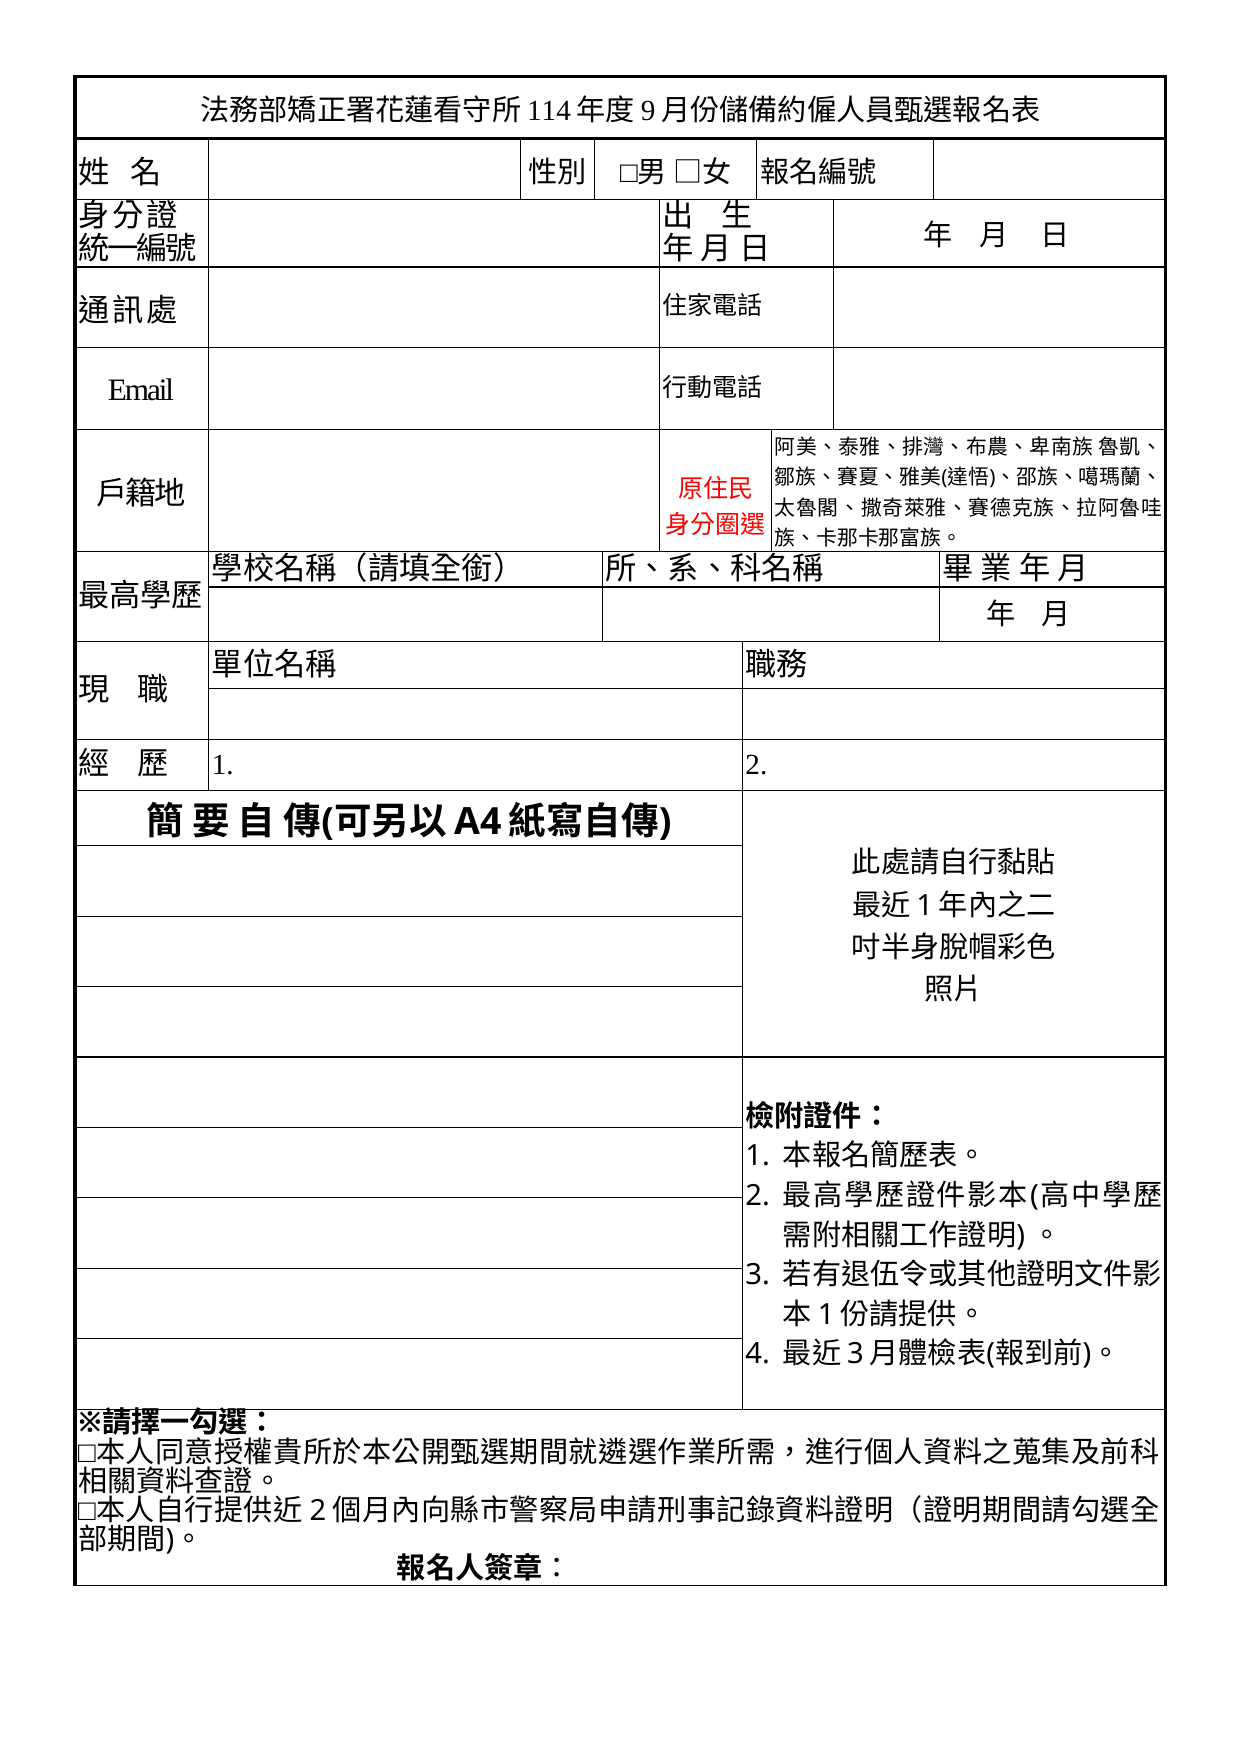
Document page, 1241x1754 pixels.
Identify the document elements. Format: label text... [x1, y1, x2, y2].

table_cell 年 月 [940, 588, 1164, 641]
table_cell 原住民 身分圈選 [660, 430, 771, 551]
table_cell ※請擇一勾選： □本人同意授權貴所於本公開甄選期間就遴選作業所需，進行個人資料之蒐集及前科相關資料查證。 □本人自行提供近2個月內向縣市警察局申請刑事記錄資料證明（證明期間請勾選全部期間)。 報名人簽章： [77, 1410, 1164, 1584]
table_cell [834, 348, 1164, 429]
table_cell [77, 917, 742, 986]
table_cell Email [77, 348, 208, 429]
table_cell 性別 [521, 140, 594, 199]
table_cell 最高學歷 [77, 552, 208, 641]
table_cell 戶籍地 [77, 430, 208, 551]
table_cell 出 生 年 月 日 [660, 200, 833, 266]
table_cell [209, 268, 659, 347]
table_cell [77, 1058, 742, 1127]
table_cell 此處請自行黏貼 最近1年內之二 吋半身脫帽彩色 照片 [743, 791, 1164, 1056]
table_cell 所、系、科名稱 [603, 552, 939, 586]
table_cell 檢附證件： 本報名簡歷表。 最高學歷證件影本(高中學歷需附相關工作證明) 。 若有退伍令或其他證明文件影本1份請提供。 最近3月體檢表(報到前)。 [743, 1058, 1164, 1408]
table_cell 簡 要 自 傳(可另以A4紙寫自傳) [77, 791, 742, 845]
table_cell 住家電話 [660, 268, 833, 347]
table_cell [77, 1339, 742, 1408]
table_cell 行動電話 [660, 348, 833, 429]
table_cell [209, 140, 520, 199]
table_cell [743, 689, 1164, 739]
table_cell 阿美、泰雅、排灣、布農、卑南族 魯凱、鄒族、賽夏、雅美(達悟)、邵族、噶瑪蘭、太魯閣、撒奇萊雅、賽德克族、拉阿魯哇族、卡那卡那富族。 [772, 430, 1164, 551]
table_cell [77, 1269, 742, 1338]
table_cell [209, 430, 659, 551]
table_cell [77, 846, 742, 916]
table_cell [77, 1128, 742, 1197]
table_cell [934, 140, 1164, 199]
table_cell [209, 689, 742, 739]
table_cell 報名編號 [757, 140, 933, 199]
table_cell □男 □女 [595, 140, 756, 199]
table_cell 通 訊 處 [77, 268, 208, 347]
table_cell 現 職 [77, 642, 208, 739]
table_cell 單位名稱 [209, 642, 742, 688]
table_cell 身 分 證 統一編號 [77, 200, 208, 266]
table_cell [603, 588, 939, 641]
table_cell 年 月 日 [834, 200, 1164, 266]
table_cell 2. [743, 740, 1164, 790]
table_header 法務部矯正署花蓮看守所114年度9月份儲備約僱人員甄選報名表 [77, 78, 1164, 137]
table_cell 職務 [743, 642, 1164, 688]
table_cell [209, 588, 602, 641]
table_cell 1. [209, 740, 742, 790]
table_cell [209, 348, 659, 429]
table_cell 經 歷 [77, 740, 208, 790]
table_cell 姓 名 [77, 140, 208, 199]
table_cell [209, 200, 659, 266]
table_cell [77, 1198, 742, 1268]
table_cell [77, 987, 742, 1056]
table_cell [834, 268, 1164, 347]
table_cell 畢 業 年 月 [940, 552, 1164, 586]
table_cell 學校名稱（請填全銜） [209, 552, 602, 586]
